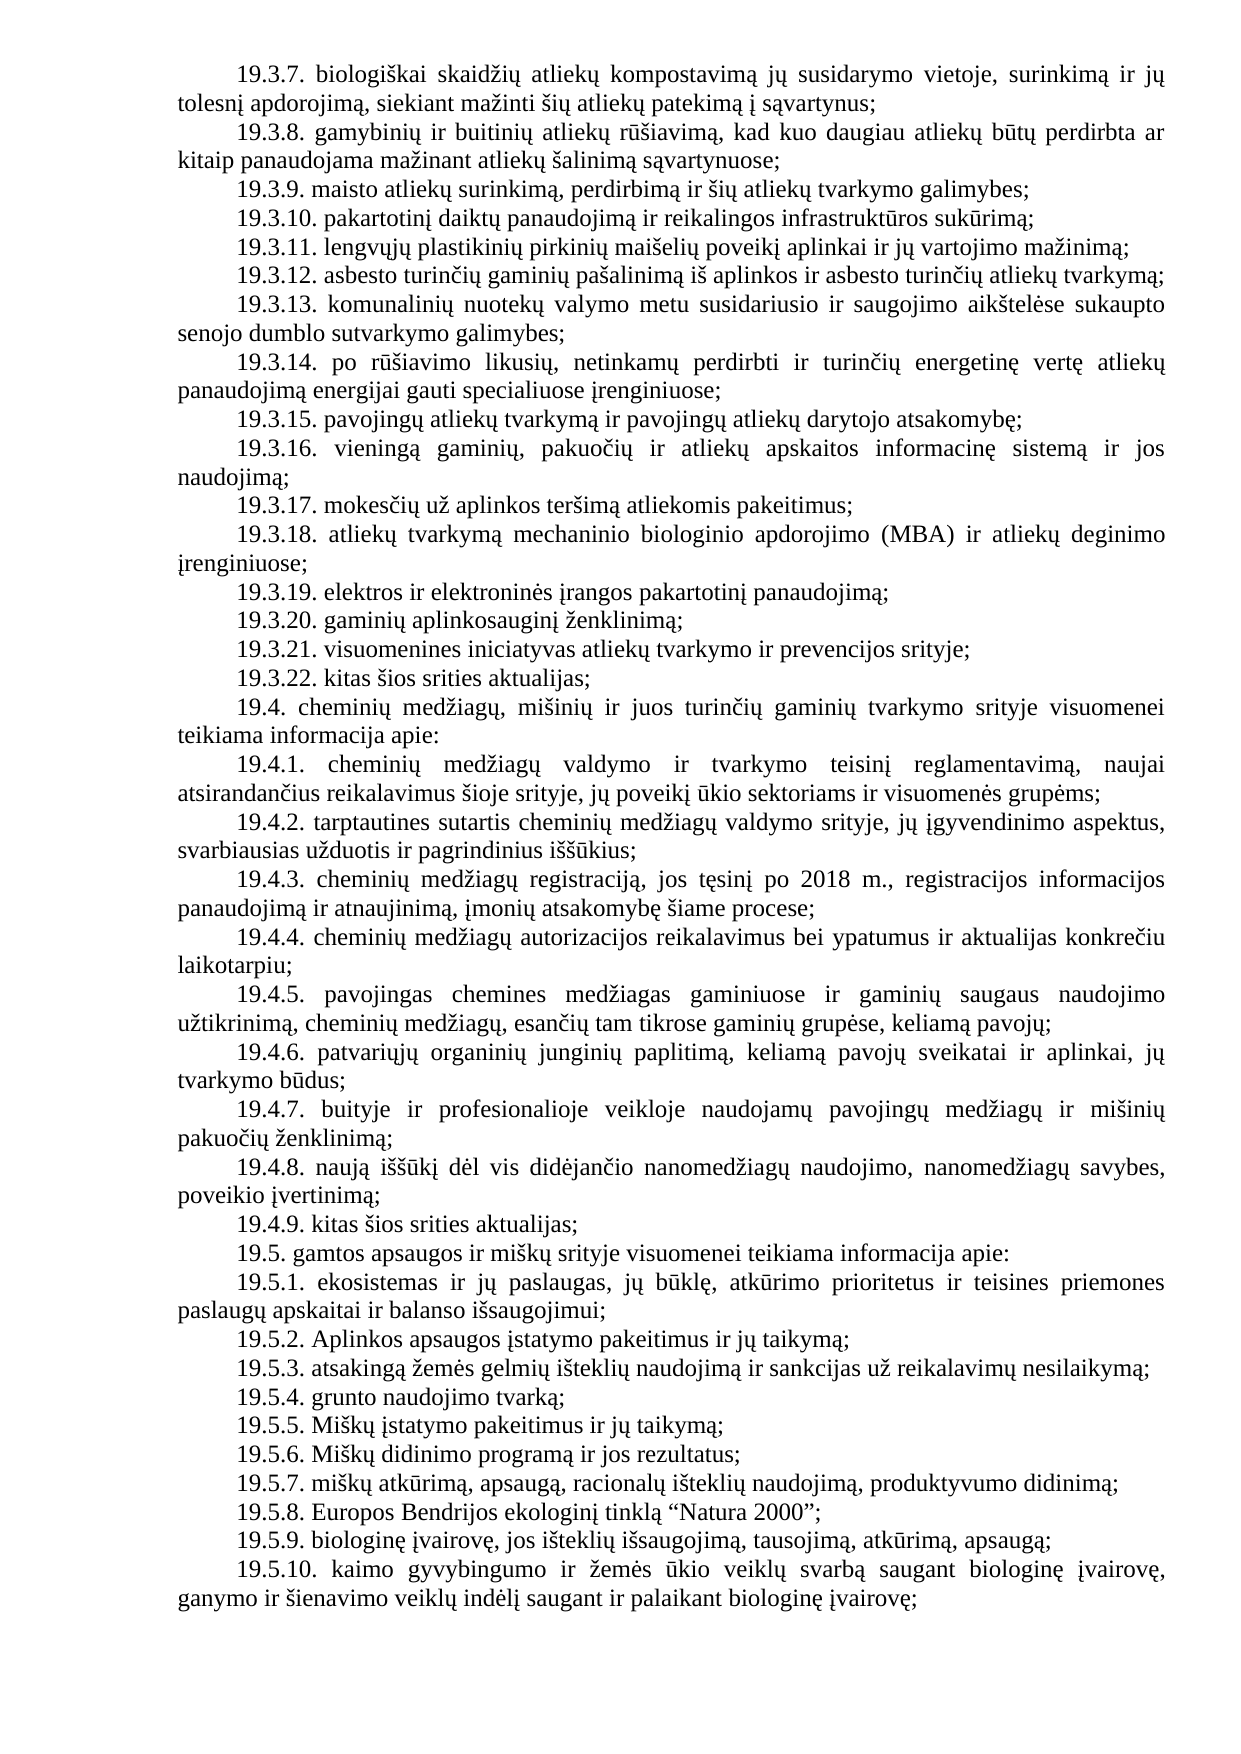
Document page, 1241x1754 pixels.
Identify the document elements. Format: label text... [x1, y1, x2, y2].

text 19.3.19. elektros ir elektroninės įrangos pakartotinį panaudojimą; [177, 577, 1166, 605]
text 19.5.3. atsakingą žemės gelmių išteklių naudojimą ir sankcijas už reikalavimų nesilaikymą; [177, 1353, 1166, 1382]
text 19.4.8. naują iššūkį dėl vis didėjančio nanomedžiagų naudojimo, nanomedžiagų savybes, poveikio įvertinimą; [177, 1152, 1166, 1209]
text 19.4.3. cheminių medžiagų registraciją, jos tęsinį po 2018 m., registracijos informacijos panaudojimą ir atnaujinimą, įmonių atsakomybę šiame procese; [177, 864, 1166, 922]
text 19.4.2. tarptautines sutartis cheminių medžiagų valdymo srityje, jų įgyvendinimo aspektus, svarbiausias užduotis ir pagrindinius iššūkius; [177, 807, 1166, 864]
text 19.3.10. pakartotinį daiktų panaudojimą ir reikalingos infrastruktūros sukūrimą; [177, 203, 1166, 232]
text 19.3.11. lengvųjų plastikinių pirkinių maišelių poveikį aplinkai ir jų vartojimo mažinimą; [177, 232, 1166, 260]
text 19.3.12. asbesto turinčių gaminių pašalinimą iš aplinkos ir asbesto turinčių atliekų tvarkymą; [177, 260, 1166, 289]
text 19.5.4. grunto naudojimo tvarką; [177, 1382, 1166, 1410]
text 19.5.8. Europos Bendrijos ekologinį tinklą “Natura 2000”; [177, 1497, 1166, 1525]
text 19.4.7. buityje ir profesionalioje veikloje naudojamų pavojingų medžiagų ir mišinių pakuočių ženklinimą; [177, 1094, 1166, 1152]
text 19.3.18. atliekų tvarkymą mechaninio biologinio apdorojimo (MBA) ir atliekų deginimo įrenginiuose; [177, 519, 1166, 577]
text 19.3.13. komunalinių nuotekų valymo metu susidariusio ir saugojimo aikštelėse sukaupto senojo dumblo sutvarkymo galimybes; [177, 289, 1166, 347]
text 19.4.6. patvariųjų organinių junginių paplitimą, keliamą pavojų sveikatai ir aplinkai, jų tvarkymo būdus; [177, 1037, 1166, 1094]
text 19.4.5. pavojingas chemines medžiagas gaminiuose ir gaminių saugaus naudojimo užtikrinimą, cheminių medžiagų, esančių tam tikrose gaminių grupėse, keliamą pavojų; [177, 979, 1166, 1037]
text 19.4. cheminių medžiagų, mišinių ir juos turinčių gaminių tvarkymo srityje visuomenei teikiama informacija apie: [177, 692, 1166, 749]
text 19.5.7. miškų atkūrimą, apsaugą, racionalų išteklių naudojimą, produktyvumo didinimą; [177, 1468, 1166, 1497]
text 19.5.6. Miškų didinimo programą ir jos rezultatus; [177, 1439, 1166, 1468]
text 19.5.9. biologinę įvairovę, jos išteklių išsaugojimą, tausojimą, atkūrimą, apsaugą; [177, 1525, 1166, 1554]
text 19.5.10. kaimo gyvybingumo ir žemės ūkio veiklų svarbą saugant biologinę įvairovę, ganymo ir šienavimo veiklų indėlį saugant ir palaikant biologinę įvairovę; [177, 1554, 1166, 1612]
text 19.3.14. po rūšiavimo likusių, netinkamų perdirbti ir turinčių energetinę vertę atliekų panaudojimą energijai gauti specialiuose įrenginiuose; [177, 347, 1166, 404]
text 19.3.16. vieningą gaminių, pakuočių ir atliekų apskaitos informacinę sistemą ir jos naudojimą; [177, 433, 1166, 490]
text 19.3.21. visuomenines iniciatyvas atliekų tvarkymo ir prevencijos srityje; [177, 634, 1166, 663]
text 19.3.8. gamybinių ir buitinių atliekų rūšiavimą, kad kuo daugiau atliekų būtų perdirbta ar kitaip panaudojama mažinant atliekų šalinimą sąvartynuose; [177, 117, 1166, 174]
text 19.3.22. kitas šios srities aktualijas; [177, 663, 1166, 692]
text 19.4.1. cheminių medžiagų valdymo ir tvarkymo teisinį reglamentavimą, naujai atsirandančius reikalavimus šioje srityje, jų poveikį ūkio sektoriams ir visuomenės grupėms; [177, 749, 1166, 807]
text 19.4.9. kitas šios srities aktualijas; [177, 1209, 1166, 1238]
text 19.3.17. mokesčių už aplinkos teršimą atliekomis pakeitimus; [177, 490, 1166, 519]
text 19.5. gamtos apsaugos ir miškų srityje visuomenei teikiama informacija apie: [177, 1238, 1166, 1267]
text 19.5.1. ekosistemas ir jų paslaugas, jų būklę, atkūrimo prioritetus ir teisines priemones paslaugų apskaitai ir balanso išsaugojimui; [177, 1267, 1166, 1324]
text 19.5.2. Aplinkos apsaugos įstatymo pakeitimus ir jų taikymą; [177, 1324, 1166, 1353]
text 19.3.15. pavojingų atliekų tvarkymą ir pavojingų atliekų darytojo atsakomybę; [177, 404, 1166, 433]
text 19.3.9. maisto atliekų surinkimą, perdirbimą ir šių atliekų tvarkymo galimybes; [177, 174, 1166, 203]
text 19.5.5. Miškų įstatymo pakeitimus ir jų taikymą; [177, 1410, 1166, 1439]
text 19.3.7. biologiškai skaidžių atliekų kompostavimą jų susidarymo vietoje, surinkimą ir jų tolesnį apdorojimą, siekiant mažinti šių atliekų patekimą į sąvartynus; [177, 59, 1166, 117]
text 19.4.4. cheminių medžiagų autorizacijos reikalavimus bei ypatumus ir aktualijas konkrečiu laikotarpiu; [177, 922, 1166, 979]
text 19.3.20. gaminių aplinkosauginį ženklinimą; [177, 605, 1166, 634]
